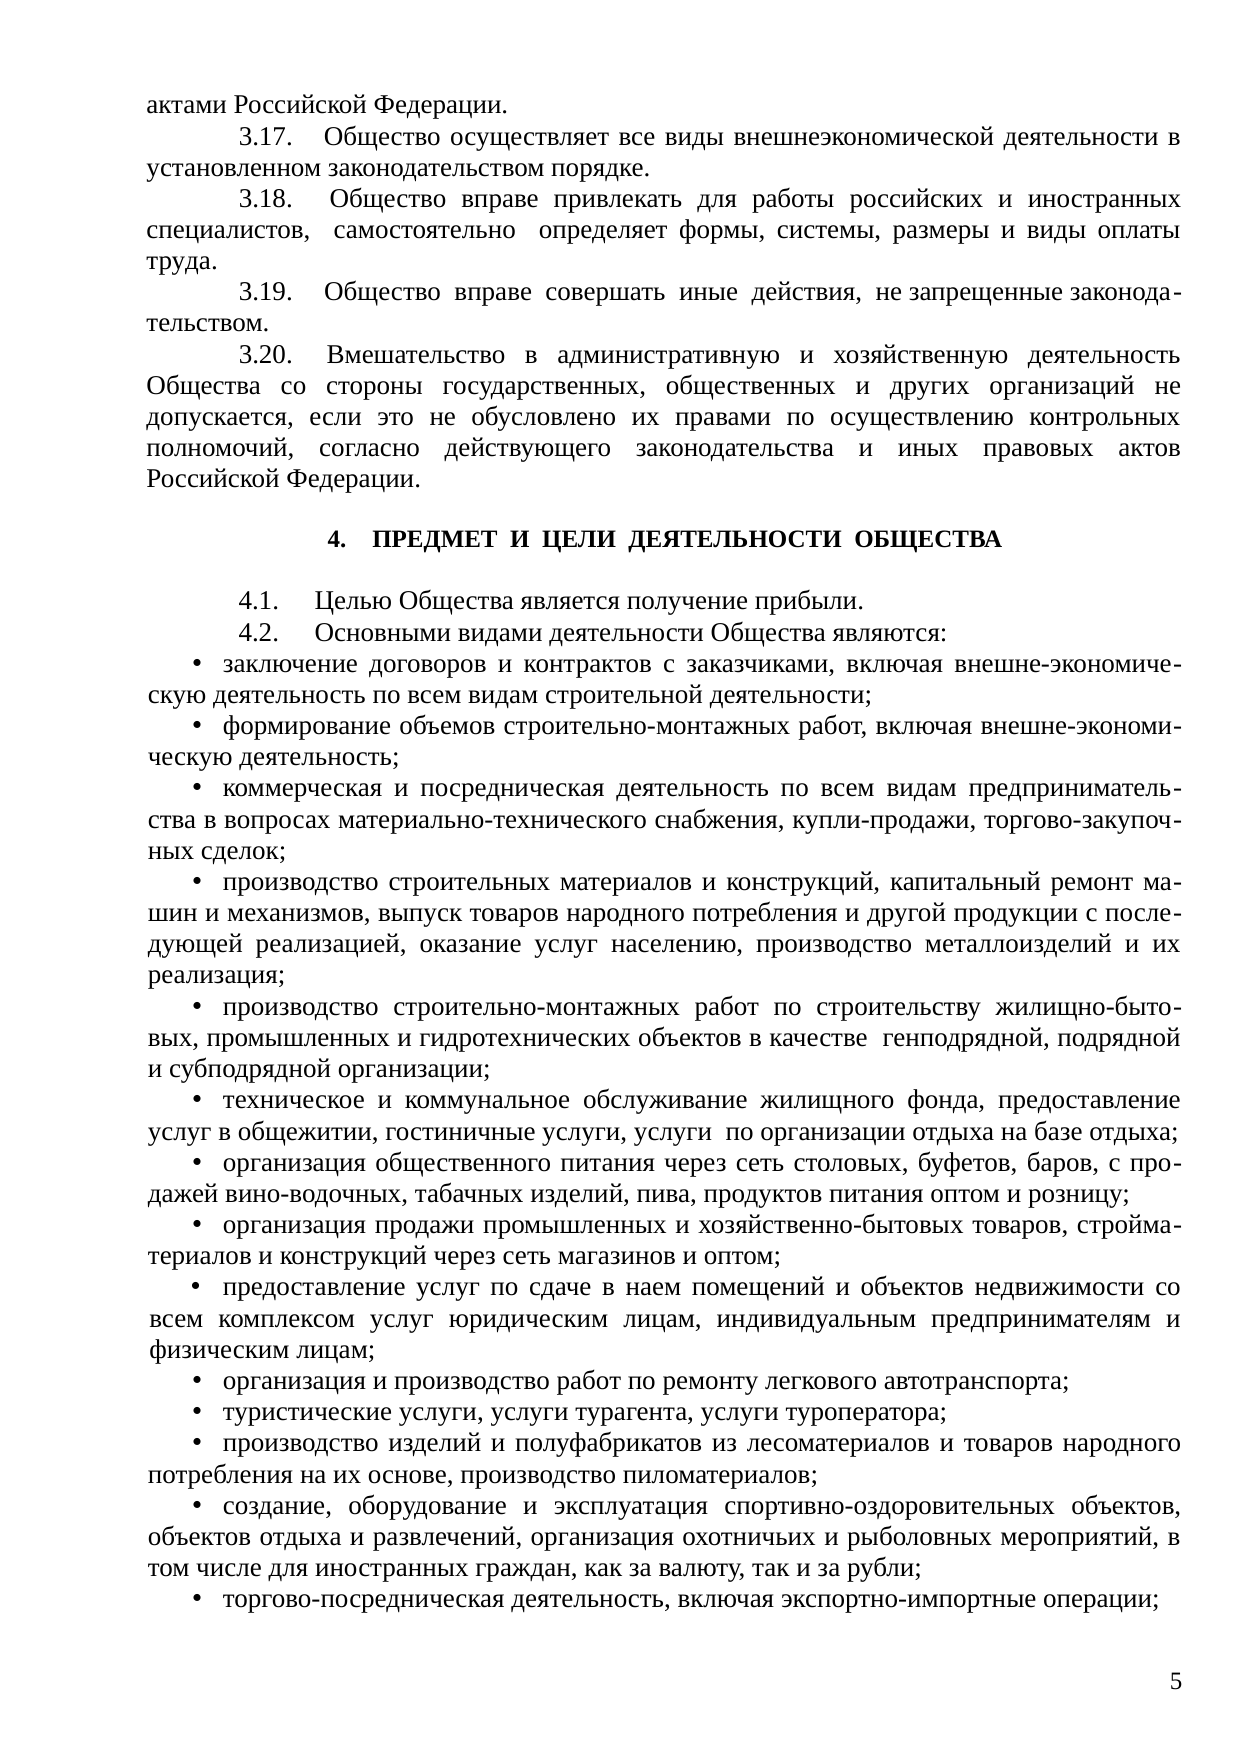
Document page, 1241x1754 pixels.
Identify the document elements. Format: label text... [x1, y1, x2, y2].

list производство строительно-монтажных работ по строительству жилищно-быто­вых, промышленных и гидротехнических объектов в качестве генподрядной, подрядной и субподрядной организации; [148, 990, 1182, 1083]
list организация продажи промышленных и хозяйственно-бытовых товаров, стройма­териалов и конструкций через сеть магазинов и оптом; [148, 1208, 1182, 1271]
list производство строительных материалов и конструкций, капитальный ремонт ма­шин и механизмов, выпуск товаров народного потребления и другой продукции с после­дующей реализацией, оказание услуг населению, производство металлоизделий и их реа­лизация; [148, 865, 1182, 990]
list техническое и коммунальное обслуживание жилищного фонда, предоставление услуг в общежитии, гостиничные услуги, услуги по организации отдыха на базе отдыха; [148, 1083, 1182, 1146]
list предоставление услуг по сдаче в наем помещений и объектов недвижимости со всем комплексом услуг юридическим лицам, индивидуальным предпринимателям и физическим лицам; [149, 1271, 1182, 1364]
list организация и производство работ по ремонту легкового автотранспорта; [148, 1364, 1182, 1395]
list коммерческая и посредническая деятельность по всем видам предприниматель­ства в вопросах материально-технического снабжения, купли-продажи, торгово-закупоч­ных сделок; [148, 772, 1182, 865]
list Общество осуществляет все виды внешнеэкономической деятельности в установленном законодательством порядке. [146, 120, 1182, 182]
list туристические услуги, услуги турагента, услуги туроператора; [148, 1395, 1182, 1427]
list ПРЕДМЕТ И ЦЕЛИ ДЕЯТЕЛЬНОСТИ ОБЩЕСТВА [146, 524, 1182, 553]
list Вмешательство в административную и хозяйственную деятельность Обще­ства со стороны государственных, общественных и других организаций не допускается, если это не обусловлено их правами по осуществлению контрольных полномочий, со­гласно действующего законодательства и иных правовых актов Российской Федерации. [146, 338, 1182, 493]
list Общество вправе совершать иные действия, не запрещенные законода­тельством. [146, 275, 1182, 338]
list организация общественного питания через сеть столовых, буфетов, баров, с про­дажей вино-водочных, табачных изделий, пива, продуктов питания оптом и розницу; [148, 1146, 1182, 1208]
list создание, оборудование и эксплуатация спортивно-оздоровительных объектов, объектов отдыха и развлечений, организация охотничьих и рыболовных мероприятий, в том числе для иностранных граждан, как за валюту, так и за рубли; [148, 1489, 1182, 1582]
list заключение договоров и контрактов с заказчиками, включая внешне-экономиче­скую деятельность по всем видам строительной деятельности; [148, 647, 1182, 709]
list формирование объемов строительно-монтажных работ, включая внешне-экономи­ческую деятельность; [148, 709, 1182, 772]
list торгово-посредническая деятельность, включая экспортно-импортные операции; [148, 1582, 1182, 1614]
list Общество вправе привлекать для работы российских и иностранных специа­листов, самостоятельно определяет формы, системы, размеры и виды оплаты тру­да. [146, 182, 1182, 275]
list Основными видами деятельности Общества являются: [148, 616, 1182, 647]
list Целью Общества является получение прибыли. [148, 584, 1182, 616]
list актами Российской Федерации. [146, 88, 1182, 120]
list производство изделий и полуфабрикатов из лесоматериалов и товаров народного потребления на их основе, производство пиломатериалов; [148, 1427, 1182, 1489]
